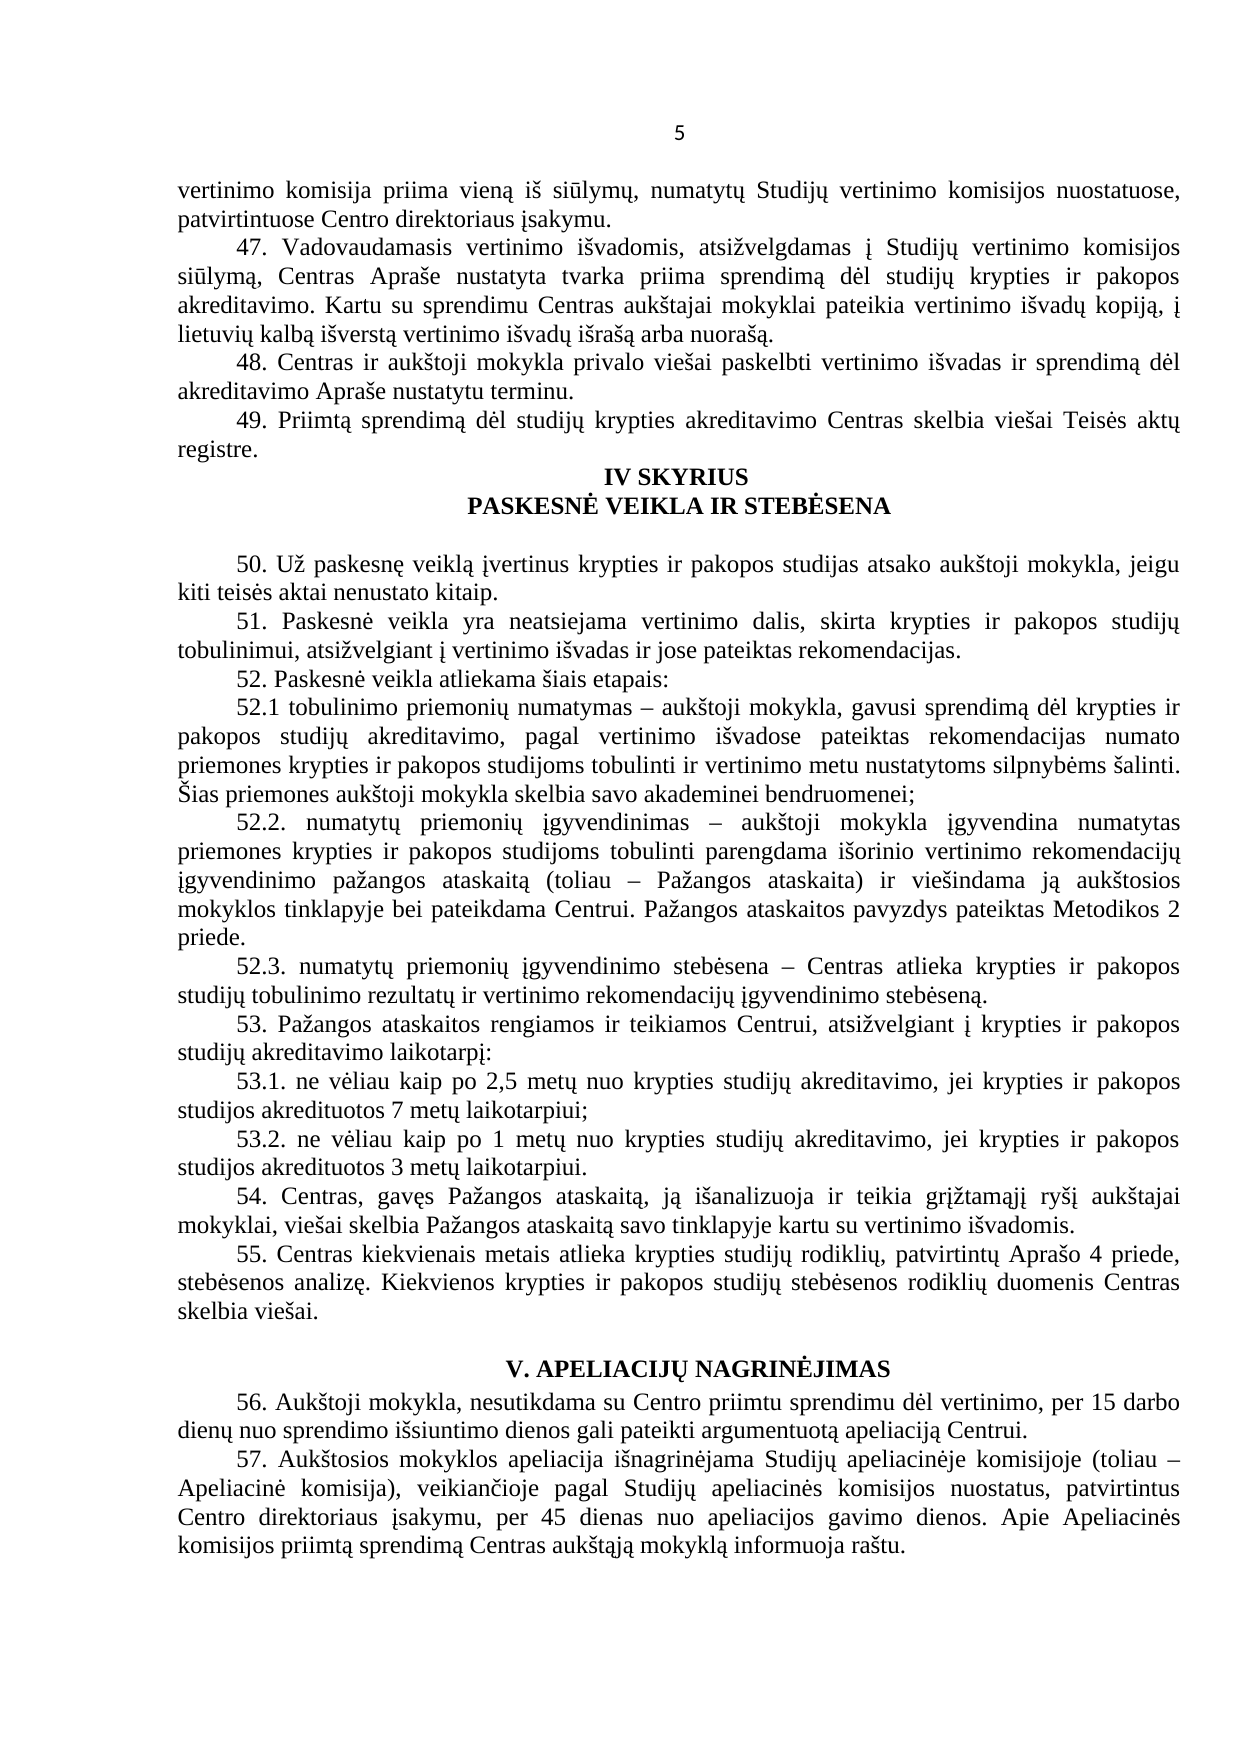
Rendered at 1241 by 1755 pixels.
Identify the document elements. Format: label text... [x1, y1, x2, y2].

text 47. Vadovaudamasis vertinimo išvadomis, atsižvelgdamas į Studijų vertinimo komisijos siūlymą, Centras Apraše nustatyta tvarka priima sprendimą dėl studijų krypties ir pakopos akreditavimo. Kartu su sprendimu Centras aukštajai mokyklai pateikia vertinimo išvadų kopiją, į lietuvių kalbą išverstą vertinimo išvadų išrašą arba nuorašą. [177, 232, 1181, 347]
text 50. Už paskesnę veiklą įvertinus krypties ir pakopos studijas atsako aukštoji mokykla, jeigu kiti teisės aktai nenustato kitaip. [177, 549, 1181, 606]
text 57. Aukštosios mokyklos apeliacija išnagrinėjama Studijų apeliacinėje komisijoje (toliau – Apeliacinė komisija), veikiančioje pagal Studijų apeliacinės komisijos nuostatus, patvirtintus Centro direktoriaus įsakymu, per 45 dienas nuo apeliacijos gavimo dienos. Apie Apeliacinės komisijos priimtą sprendimą Centras aukštąją mokyklą informuoja raštu. [177, 1444, 1181, 1559]
text 54. Centras, gavęs Pažangos ataskaitą, ją išanalizuoja ir teikia grįžtamąjį ryšį aukštajai mokyklai, viešai skelbia Pažangos ataskaitą savo tinklapyje kartu su vertinimo išvadomis. [177, 1181, 1181, 1239]
text 53.1. ne vėliau kaip po 2,5 metų nuo krypties studijų akreditavimo, jei krypties ir pakopos studijos akredituotos 7 metų laikotarpiui; [177, 1066, 1181, 1124]
text 51. Paskesnė veikla yra neatsiejama vertinimo dalis, skirta krypties ir pakopos studijų tobulinimui, atsižvelgiant į vertinimo išvadas ir jose pateiktas rekomendacijas. [177, 606, 1181, 664]
text IV SKYRIUS [177, 462, 1181, 491]
text 55. Centras kiekvienais metais atlieka krypties studijų rodiklių, patvirtintų Aprašo 4 priede, stebėsenos analizę. Kiekvienos krypties ir pakopos studijų stebėsenos rodiklių duomenis Centras skelbia viešai. [177, 1239, 1181, 1325]
text 56. Aukštoji mokykla, nesutikdama su Centro priimtu sprendimu dėl vertinimo, per 15 darbo dienų nuo sprendimo išsiuntimo dienos gali pateikti argumentuotą apeliaciją Centrui. [177, 1387, 1181, 1444]
text 52.3. numatytų priemonių įgyvendinimo stebėsena – Centras atlieka krypties ir pakopos studijų tobulinimo rezultatų ir vertinimo rekomendacijų įgyvendinimo stebėseną. [177, 951, 1181, 1009]
text 52. Paskesnė veikla atliekama šiais etapais: [177, 664, 1181, 692]
text 53. Pažangos ataskaitos rengiamos ir teikiamos Centrui, atsižvelgiant į krypties ir pakopos studijų akreditavimo laikotarpį: [177, 1009, 1181, 1066]
text V. APELIACIJŲ NAGRINĖJIMAS [215, 1354, 1181, 1382]
text 52.1 tobulinimo priemonių numatymas – aukštoji mokykla, gavusi sprendimą dėl krypties ir pakopos studijų akreditavimo, pagal vertinimo išvadose pateiktas rekomendacijas numato priemones krypties ir pakopos studijoms tobulinti ir vertinimo metu nustatytoms silpnybėms šalinti. Šias priemones aukštoji mokykla skelbia savo akademinei bendruomenei; [177, 692, 1181, 807]
text 53.2. ne vėliau kaip po 1 metų nuo krypties studijų akreditavimo, jei krypties ir pakopos studijos akredituotos 3 metų laikotarpiui. [177, 1124, 1181, 1181]
text 49. Priimtą sprendimą dėl studijų krypties akreditavimo Centras skelbia viešai Teisės aktų registre. [177, 405, 1181, 462]
text 48. Centras ir aukštoji mokykla privalo viešai paskelbti vertinimo išvadas ir sprendimą dėl akreditavimo Apraše nustatytu terminu. [177, 347, 1181, 405]
text PASKESNĖ VEIKLA IR STEBĖSENA [177, 491, 1181, 520]
text 52.2. numatytų priemonių įgyvendinimas – aukštoji mokykla įgyvendina numatytas priemones krypties ir pakopos studijoms tobulinti parengdama išorinio vertinimo rekomendacijų įgyvendinimo pažangos ataskaitą (toliau – Pažangos ataskaita) ir viešindama ją aukštosios mokyklos tinklapyje bei pateikdama Centrui. Pažangos ataskaitos pavyzdys pateiktas Metodikos 2 priede. [177, 807, 1181, 951]
text vertinimo komisija priima vieną iš siūlymų, numatytų Studijų vertinimo komisijos nuostatuose, patvirtintuose Centro direktoriaus įsakymu. [177, 175, 1181, 232]
